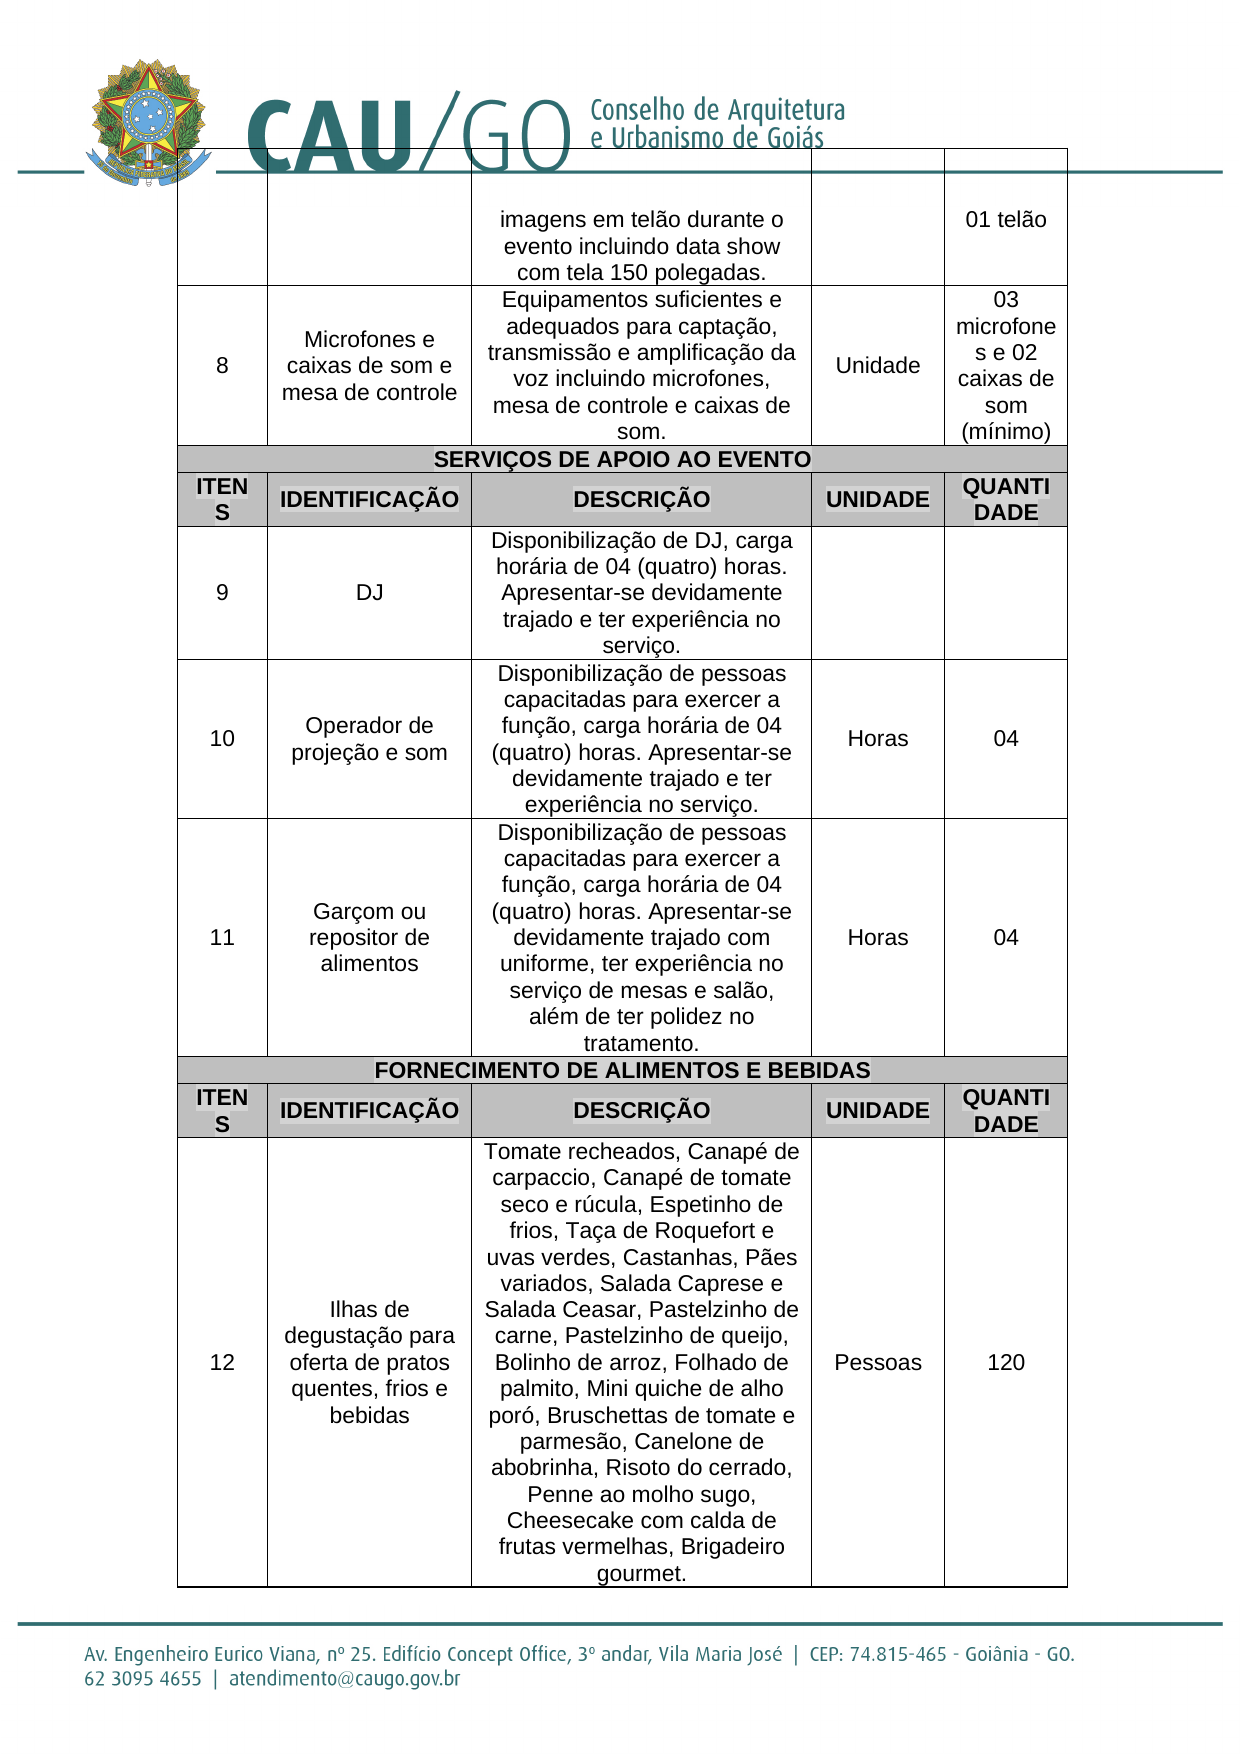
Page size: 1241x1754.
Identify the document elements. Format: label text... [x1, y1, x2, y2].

table_cell SERVIÇOS DE APOIO AO EVENTO [178, 446, 1067, 472]
table_cell DESCRIÇÃO [472, 1084, 811, 1137]
table_cell 04 [945, 819, 1067, 1056]
table_cell Microfones e caixas de som e mesa de controle [268, 286, 471, 444]
table_cell 03 microfones e 02 caixas de som (mínimo) [945, 286, 1067, 444]
table_cell Unidade [812, 286, 944, 444]
table_cell 01 telão [945, 207, 1067, 285]
table_cell Operador de projeção e som [268, 660, 471, 818]
table_cell 9 [178, 527, 267, 658]
table_cell [812, 207, 944, 285]
table_cell 11 [178, 819, 267, 1056]
picture [0, 0, 1239, 207]
table_cell FORNECIMENTO DE ALIMENTOS E BEBIDAS [178, 1057, 1067, 1083]
table_cell imagens em telão durante o evento incluindo data show com tela 150 polegadas. [472, 207, 811, 285]
table_cell Garçom ou repositor de alimentos [268, 819, 471, 1056]
table_cell 04 [945, 660, 1067, 818]
table_cell 12 [178, 1138, 267, 1586]
picture [812, 149, 944, 207]
table_cell DESCRIÇÃO [472, 473, 811, 526]
picture [945, 149, 1067, 207]
table_cell Tomate recheados, Canapé de carpaccio, Canapé de tomate seco e rúcula, Espetinho de frios, Taça de Roquefort e uvas verdes, Castanhas, Pães variados, Salada Caprese e Salada Ceasar, Pastelzinho de carne, Pastelzinho de queijo, Bolinho de arroz, Folhado de palmito, Mini quiche de alho poró, Bruschettas de tomate e parmesão, Canelone de abobrinha, Risoto do cerrado, Penne ao molho sugo, Cheesecake com calda de frutas vermelhas, Brigadeiro gourmet. [472, 1138, 811, 1586]
table_cell 8 [178, 286, 267, 444]
table_cell UNIDADE [812, 1084, 944, 1137]
table_cell ITENS [178, 473, 267, 526]
table_cell Equipamentos suficientes e adequados para captação, transmissão e amplificação da voz incluindo microfones, mesa de controle e caixas de som. [472, 286, 811, 444]
table_cell QUANTIDADE [945, 1084, 1067, 1137]
table_cell Disponibilização de pessoas capacitadas para exercer a função, carga horária de 04 (quatro) horas. Apresentar-se devidamente trajado e ter experiência no serviço. [472, 660, 811, 818]
table_cell Disponibilização de DJ, carga horária de 04 (quatro) horas. Apresentar-se devidamente trajado e ter experiência no serviço. [472, 527, 811, 658]
table_cell IDENTIFICAÇÃO [268, 1084, 471, 1137]
table_cell Disponibilização de pessoas capacitadas para exercer a função, carga horária de 04 (quatro) horas. Apresentar-se devidamente trajado com uniforme, ter experiência no serviço de mesas e salão, além de ter polidez no tratamento. [472, 819, 811, 1056]
table_cell Horas [812, 660, 944, 818]
table_cell [812, 527, 944, 658]
table_cell [178, 207, 267, 285]
table_cell ITENS [178, 1084, 267, 1137]
table_cell Ilhas de degustação para oferta de pratos quentes, frios e bebidas [268, 1138, 471, 1586]
picture [472, 149, 811, 207]
table_cell DJ [268, 527, 471, 658]
table_cell UNIDADE [812, 473, 944, 526]
table_cell IDENTIFICAÇÃO [268, 473, 471, 526]
picture [268, 149, 471, 207]
table_cell Horas [812, 819, 944, 1056]
picture [0, 1605, 1240, 1754]
table_cell Pessoas [812, 1138, 944, 1586]
table_cell 120 [945, 1138, 1067, 1586]
table_cell 10 [178, 660, 267, 818]
table_cell [268, 207, 471, 285]
table_cell [945, 527, 1067, 658]
picture [178, 149, 267, 207]
table_cell QUANTIDADE [945, 473, 1067, 526]
